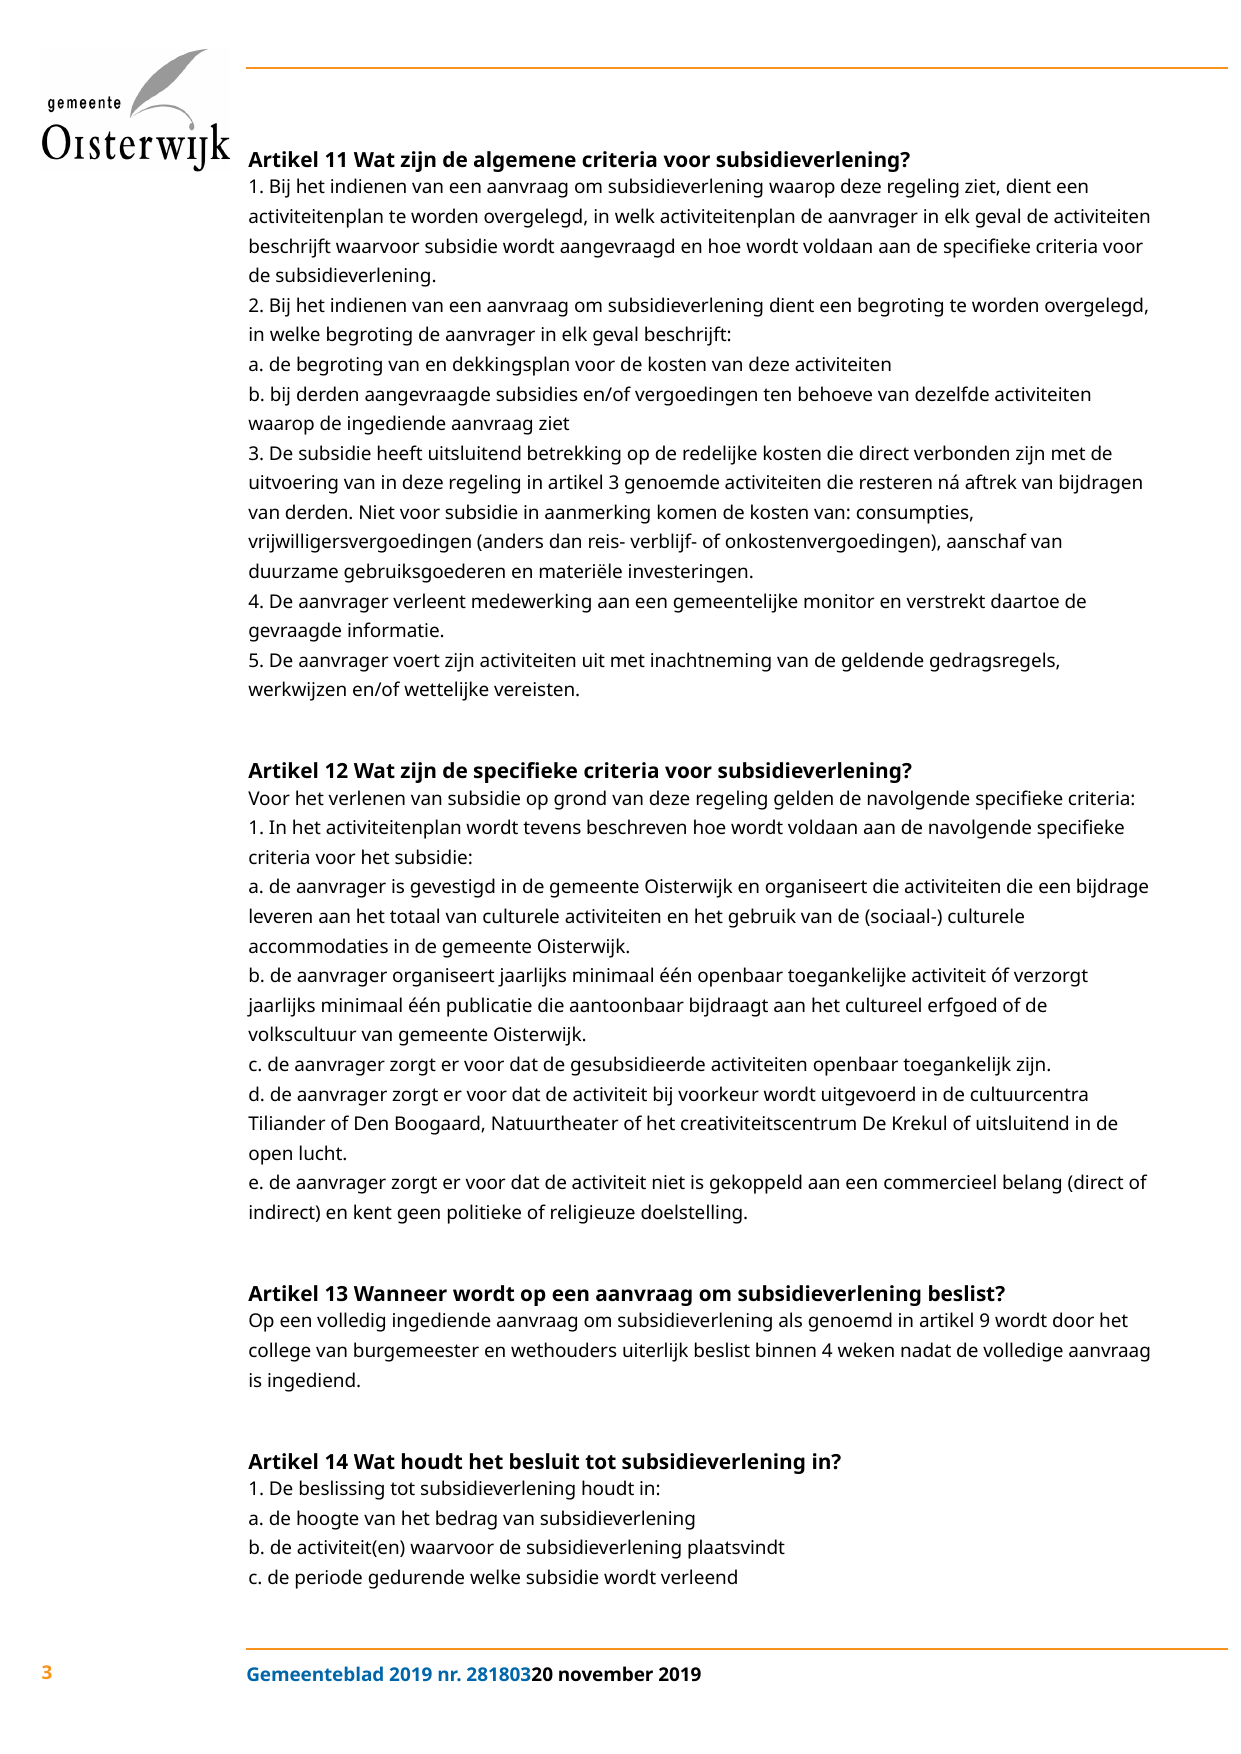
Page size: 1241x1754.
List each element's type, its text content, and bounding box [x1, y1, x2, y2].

text d. de aanvrager zorgt er voor dat de activiteit bij voorkeur wordt uitgevoerd in de cultuurcentra Tiliander of Den Boogaard, Natuurtheater of het creativiteitscentrum De Krekul of uitsluitend in de open lucht. [248, 1081, 1152, 1166]
text Artikel 12 Wat zijn de specifieke criteria voor subsidieverlening? [248, 757, 1152, 785]
text 5. De aanvrager voert zijn activiteiten uit met inachtneming van de geldende gedragsregels, werkwijzen en/of wettelijke vereisten. [248, 647, 1152, 702]
picture [41, 47, 231, 172]
text Op een volledig ingediende aanvraag om subsidieverlening als genoemd in artikel 9 wordt door het college van burgemeester en wethouders uiterlijk beslist binnen 4 weken nadat de volledige aanvraag is ingediend. [248, 1308, 1152, 1392]
text c. de aanvrager zorgt er voor dat de gesubsidieerde activiteiten openbaar toegankelijk zijn. [248, 1051, 1152, 1077]
text Artikel 14 Wat houdt het besluit tot subsidieverlening in? [248, 1447, 1152, 1475]
text c. de periode gedurende welke subsidie wordt verleend [248, 1564, 1152, 1590]
text a. de aanvrager is gevestigd in de gemeente Oisterwijk en organiseert die activiteiten die een bijdrage leveren aan het totaal van culturele activiteiten en het gebruik van de (sociaal-) culturele accommodaties in de gemeente Oisterwijk. [248, 874, 1152, 959]
text b. bij derden aangevraagde subsidies en/of vergoedingen ten behoeve van dezelfde activiteiten waarop de ingediende aanvraag ziet [248, 381, 1152, 436]
text b. de aanvrager organiseert jaarlijks minimaal één openbaar toegankelijke activiteit óf verzorgt jaarlijks minimaal één publicatie die aantoonbaar bijdraagt aan het cultureel erfgoed of de volkscultuur van gemeente Oisterwijk. [248, 962, 1152, 1047]
text a. de hoogte van het bedrag van subsidieverlening [248, 1505, 1152, 1531]
text b. de activiteit(en) waarvoor de subsidieverlening plaatsvindt [248, 1534, 1152, 1560]
text 1. Bij het indienen van een aanvraag om subsidieverlening waarop deze regeling ziet, dient een activiteitenplan te worden overgelegd, in welk activiteitenplan de aanvrager in elk geval de activiteiten beschrijft waarvoor subsidie wordt aangevraagd en hoe wordt voldaan aan de specifieke criteria voor de subsidieverlening. [248, 174, 1152, 288]
text e. de aanvrager zorgt er voor dat de activiteit niet is gekoppeld aan een commercieel belang (direct of indirect) en kent geen politieke of religieuze doelstelling. [248, 1169, 1152, 1225]
text 4. De aanvrager verleent medewerking aan een gemeentelijke monitor en verstrekt daartoe de gevraagde informatie. [248, 588, 1152, 643]
text 2. Bij het indienen van een aanvraag om subsidieverlening dient een begroting te worden overgelegd, in welke begroting de aanvrager in elk geval beschrijft: [248, 292, 1152, 347]
text a. de begroting van en dekkingsplan voor de kosten van deze activiteiten [248, 351, 1152, 377]
text Artikel 13 Wanneer wordt op een aanvraag om subsidieverlening beslist? [248, 1279, 1152, 1308]
text Voor het verlenen van subsidie op grond van deze regeling gelden de navolgende specifieke criteria: [248, 785, 1152, 811]
text 1. De beslissing tot subsidieverlening houdt in: [248, 1475, 1152, 1501]
text 1. In het activiteitenplan wordt tevens beschreven hoe wordt voldaan aan de navolgende specifieke criteria voor het subsidie: [248, 814, 1152, 870]
text 3. De subsidie heeft uitsluitend betrekking op de redelijke kosten die direct verbonden zijn met de uitvoering van in deze regeling in artikel 3 genoemde activiteiten die resteren ná aftrek van bijdragen van derden. Niet voor subsidie in aanmerking komen de kosten van: consumpties, vrijwilligersvergoedingen (anders dan reis- verblijf- of onkostenvergoedingen), aanschaf van duurzame gebruiksgoederen en materiële investeringen. [248, 440, 1152, 584]
text Artikel 11 Wat zijn de algemene criteria voor subsidieverlening? [248, 145, 1152, 174]
